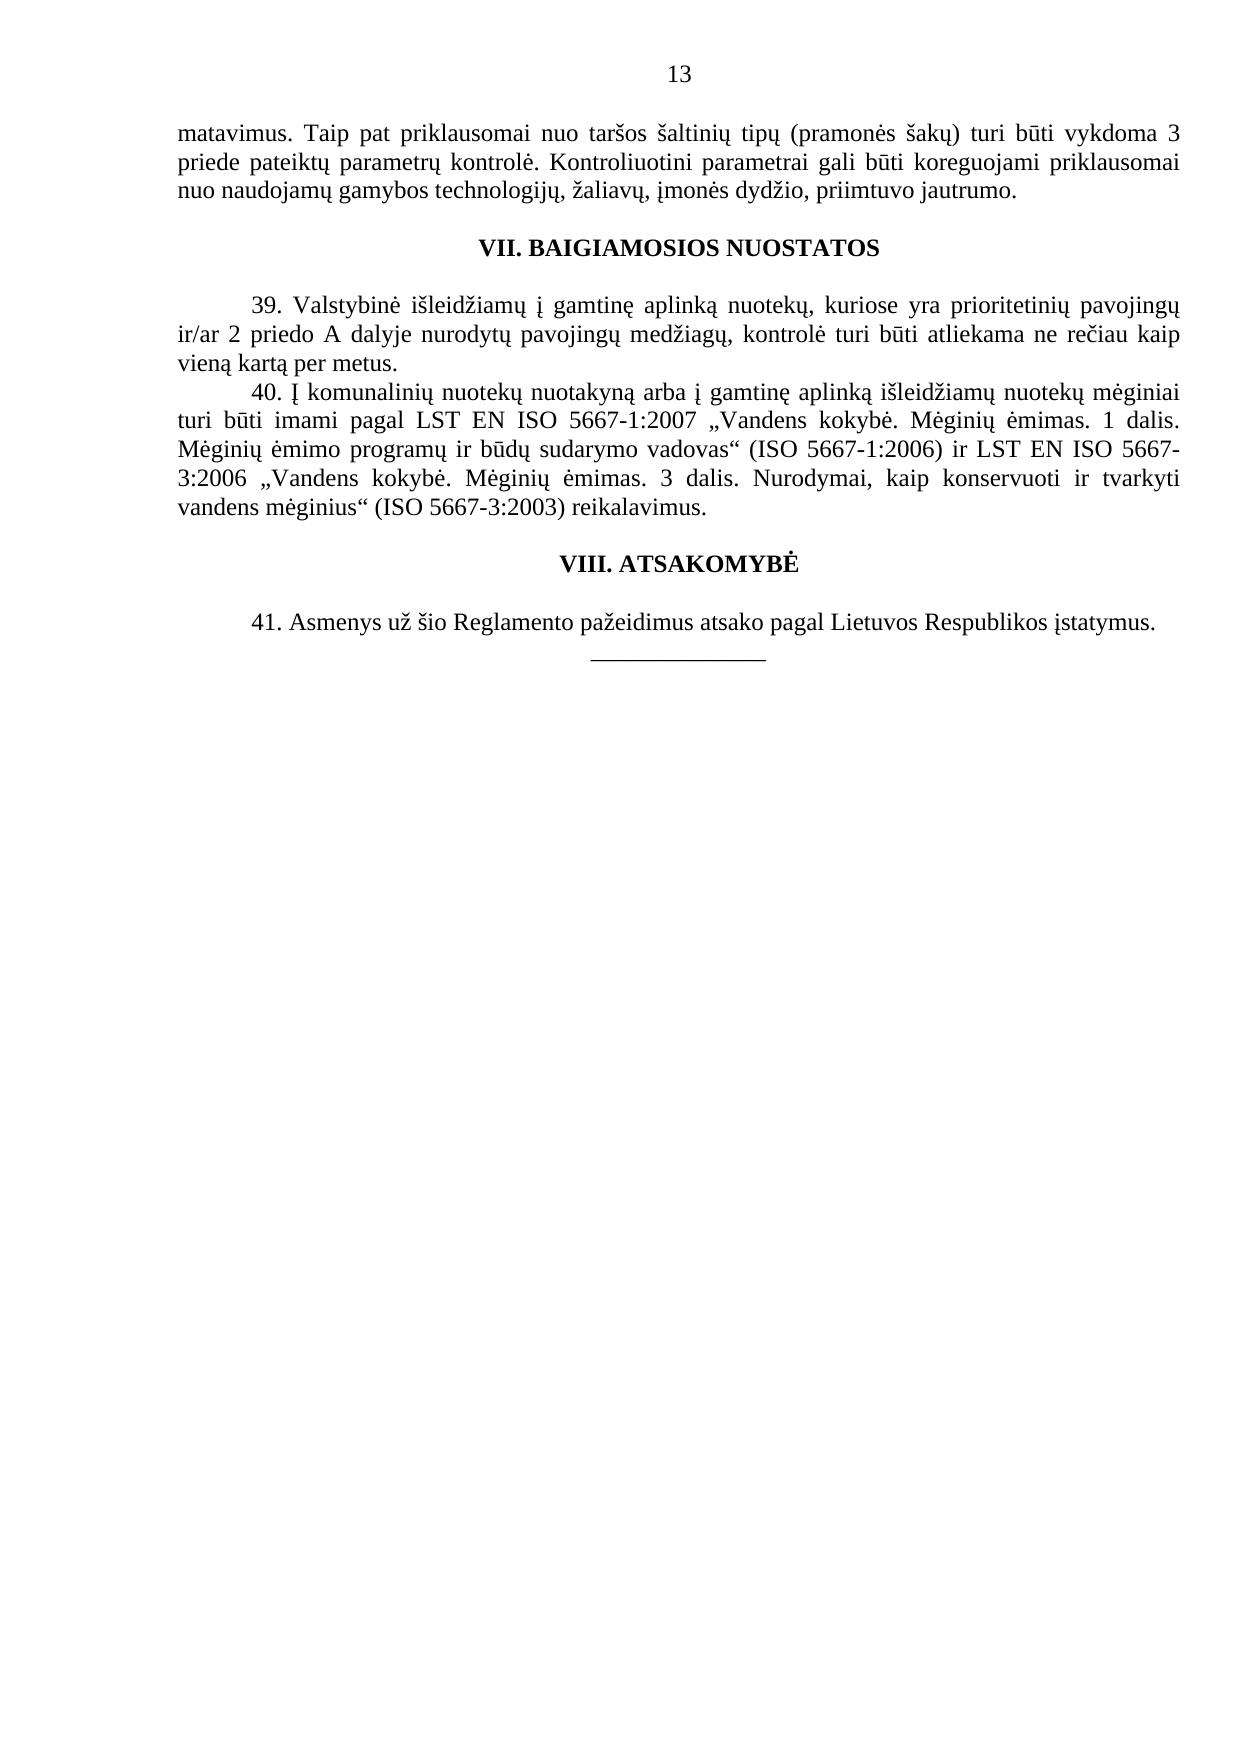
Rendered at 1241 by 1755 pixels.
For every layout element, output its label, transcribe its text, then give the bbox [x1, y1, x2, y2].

text ______________ [177, 636, 1181, 664]
text matavimus. Taip pat priklausomai nuo taršos šaltinių tipų (pramonės šakų) turi būti vykdoma 3 priede pateiktų parametrų kontrolė. Kontroliuotini parametrai gali būti koreguojami priklausomai nuo naudojamų gamybos technologijų, žaliavų, įmonės dydžio, priimtuvo jautrumo. [177, 118, 1181, 204]
text VII. BAIGIAMOSIOS NUOSTATOS [177, 233, 1181, 262]
text VIII. ATSAKOMYBĖ [177, 549, 1181, 578]
text 39. Valstybinė išleidžiamų į gamtinę aplinką nuotekų, kuriose yra prioritetinių pavojingų ir/ar 2 priedo A dalyje nurodytų pavojingų medžiagų, kontrolė turi būti atliekama ne rečiau kaip vieną kartą per metus. [177, 291, 1181, 377]
text 40. Į komunalinių nuotekų nuotakyną arba į gamtinę aplinką išleidžiamų nuotekų mėginiai turi būti imami pagal LST EN ISO 5667-1:2007 „Vandens kokybė. Mėginių ėmimas. 1 dalis. Mėginių ėmimo programų ir būdų sudarymo vadovas“ (ISO 5667-1:2006) ir LST EN ISO 5667-3:2006 „Vandens kokybė. Mėginių ėmimas. 3 dalis. Nurodymai, kaip konservuoti ir tvarkyti vandens mėginius“ (ISO 5667-3:2003) reikalavimus. [177, 377, 1181, 521]
text 41. Asmenys už šio Reglamento pažeidimus atsako pagal Lietuvos Respublikos įstatymus. [177, 607, 1181, 636]
